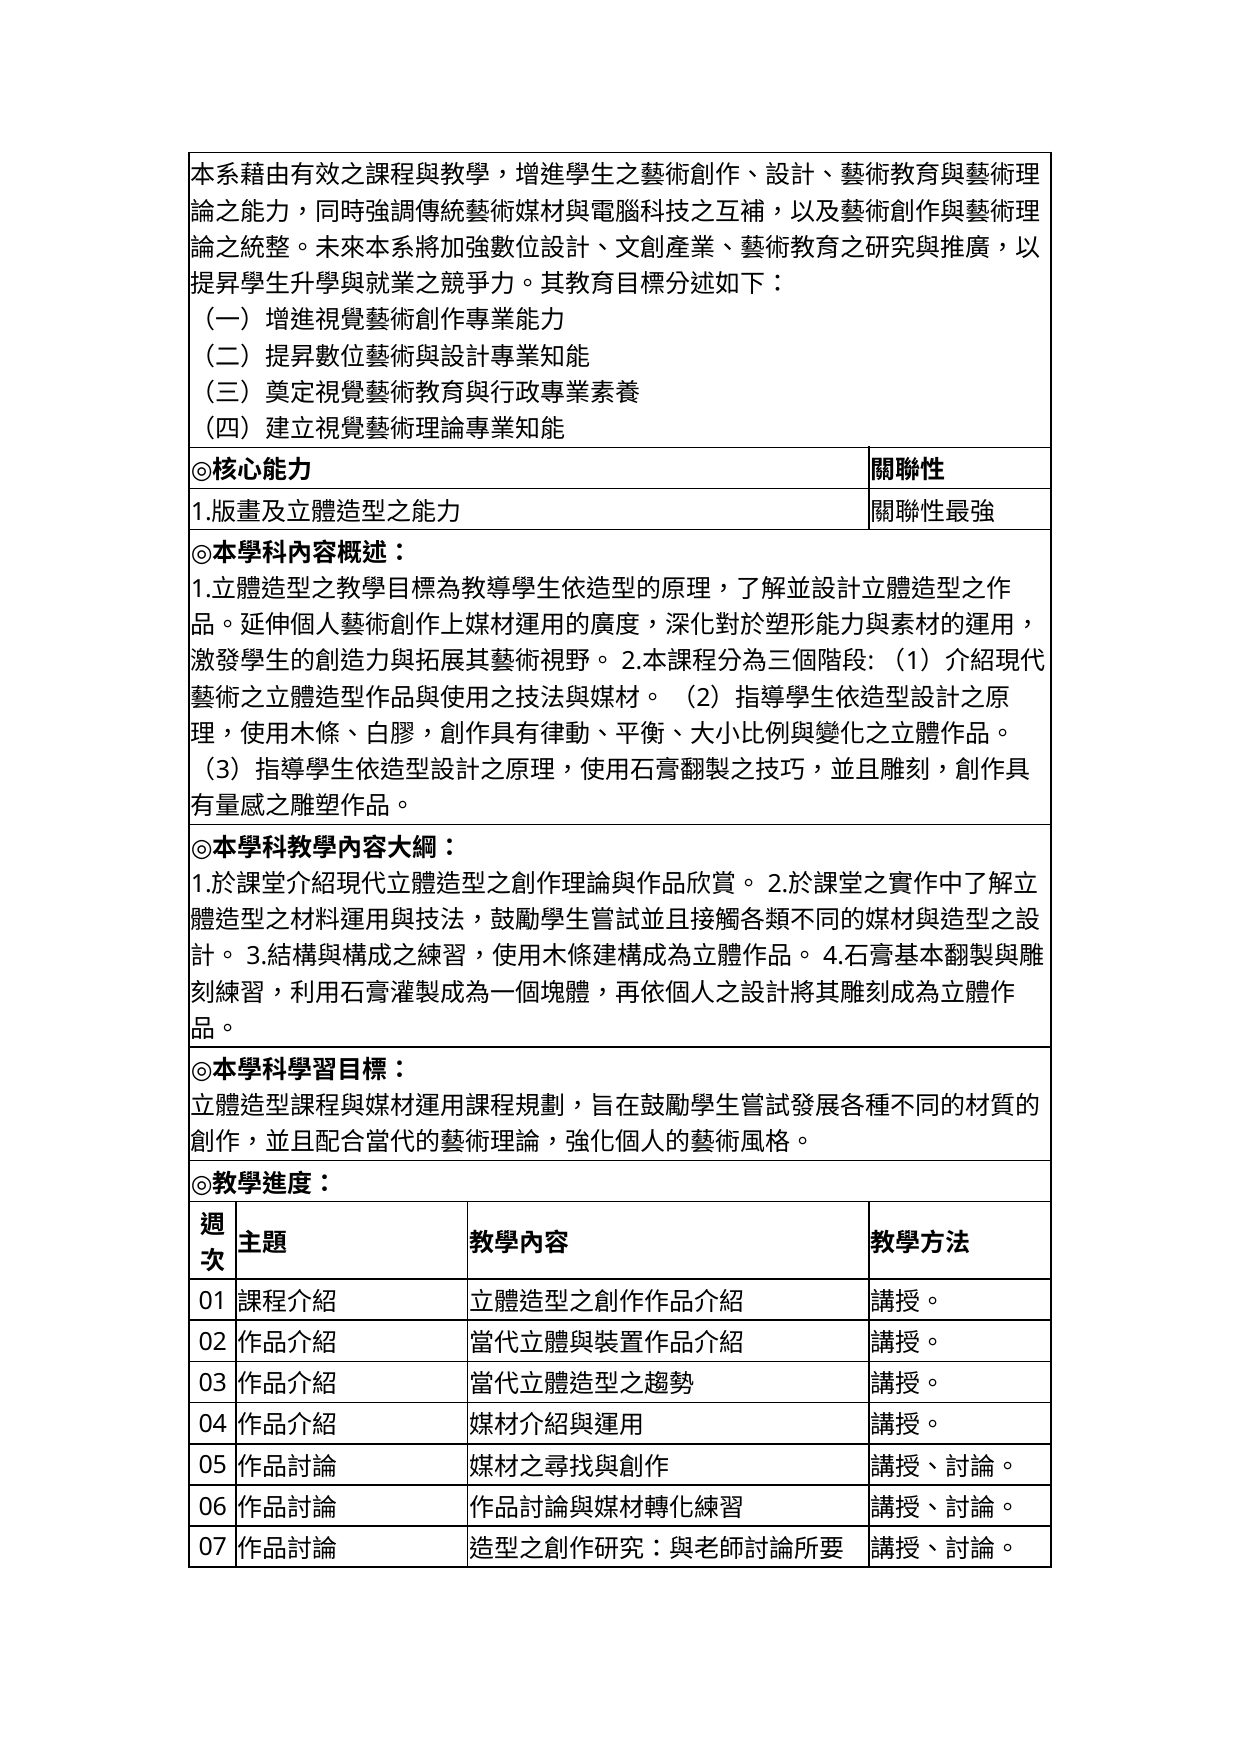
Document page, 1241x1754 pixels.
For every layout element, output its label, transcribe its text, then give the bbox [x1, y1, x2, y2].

table_cell 關聯性 [870, 448, 1050, 488]
table_cell 教學內容 [468, 1202, 868, 1278]
table_cell ◎本學科學習目標： 立體造型課程與媒材運用課程規劃，旨在鼓勵學生嘗試發展各種不同的材質的創作，並且配合當代的藝術理論，強化個人的藝術風格。 [190, 1048, 1050, 1160]
table_cell 講授、討論。 [870, 1486, 1050, 1525]
table_cell 05 [190, 1445, 235, 1484]
table_cell 當代立體與裝置作品介紹 [468, 1321, 868, 1361]
table_cell 講授。 [870, 1403, 1050, 1443]
table_cell ◎本學科內容概述： 1.立體造型之教學目標為教導學生依造型的原理，了解並設計立體造型之作品。延伸個人藝術創作上媒材運用的廣度，深化對於塑形能力與素材的運用，激發學生的創造力與拓展其藝術視野。 2.本課程分為三個階段: （1）介紹現代藝術之立體造型作品與使用之技法與媒材。 （2）指導學生依造型設計之原理，使用木條、白膠，創作具有律動、平衡、大小比例與變化之立體作品。 （3）指導學生依造型設計之原理，使用石膏翻製之技巧，並且雕刻，創作具有量感之雕塑作品。 [190, 530, 1050, 824]
table_cell 立體造型之創作作品介紹 [468, 1280, 868, 1319]
table_cell 07 [190, 1527, 235, 1566]
table_cell 作品介紹 [237, 1321, 467, 1361]
table_cell 教學方法 [870, 1202, 1050, 1278]
table_cell 當代立體造型之趨勢 [468, 1362, 868, 1402]
table_cell 作品討論與媒材轉化練習 [468, 1486, 868, 1525]
table_cell 作品介紹 [237, 1362, 467, 1402]
table_cell 關聯性最強 [870, 489, 1050, 529]
table_cell ◎核心能力 [190, 448, 868, 488]
table_cell 04 [190, 1403, 235, 1443]
table_cell 講授。 [870, 1321, 1050, 1361]
table_cell ◎教學進度： [190, 1161, 1050, 1201]
table_cell 主題 [237, 1202, 467, 1278]
table_cell 作品討論 [237, 1445, 467, 1484]
table_cell 作品介紹 [237, 1403, 467, 1443]
table_cell 02 [190, 1321, 235, 1361]
table_cell 媒材介紹與運用 [468, 1403, 868, 1443]
table_cell 造型之創作研究：與老師討論所要 [468, 1527, 868, 1566]
table_cell 媒材之尋找與創作 [468, 1445, 868, 1484]
table_cell 課程介紹 [237, 1280, 467, 1319]
table_cell 01 [190, 1280, 235, 1319]
table_cell ◎本學科教學內容大綱： 1.於課堂介紹現代立體造型之創作理論與作品欣賞。 2.於課堂之實作中了解立體造型之材料運用與技法，鼓勵學生嘗試並且接觸各類不同的媒材與造型之設計。 3.結構與構成之練習，使用木條建構成為立體作品。 4.石膏基本翻製與雕刻練習，利用石膏灌製成為一個塊體，再依個人之設計將其雕刻成為立體作品。 [190, 825, 1050, 1046]
table_cell 作品討論 [237, 1527, 467, 1566]
table_cell 講授。 [870, 1280, 1050, 1319]
table_cell 週次 [190, 1202, 235, 1278]
table_cell 講授、討論。 [870, 1445, 1050, 1484]
table_cell 講授、討論。 [870, 1527, 1050, 1566]
table_cell 06 [190, 1486, 235, 1525]
table_cell 講授。 [870, 1362, 1050, 1402]
table_header 本系藉由有效之課程與教學，增進學生之藝術創作、設計、藝術教育與藝術理論之能力，同時強調傳統藝術媒材與電腦科技之互補，以及藝術創作與藝術理論之統整。未來本系將加強數位設計、文創產業、藝術教育之研究與推廣，以提昇學生升學與就業之競爭力。其教育目標分述如下： （一）增進視覺藝術創作專業能力 （二）提昇數位藝術與設計專業知能 （三）奠定視覺藝術教育與行政專業素養 （四）建立視覺藝術理論專業知能 [190, 153, 1050, 446]
table_cell 作品討論 [237, 1486, 467, 1525]
table_cell 03 [190, 1362, 235, 1402]
table_cell 1.版畫及立體造型之能力 [190, 489, 868, 529]
